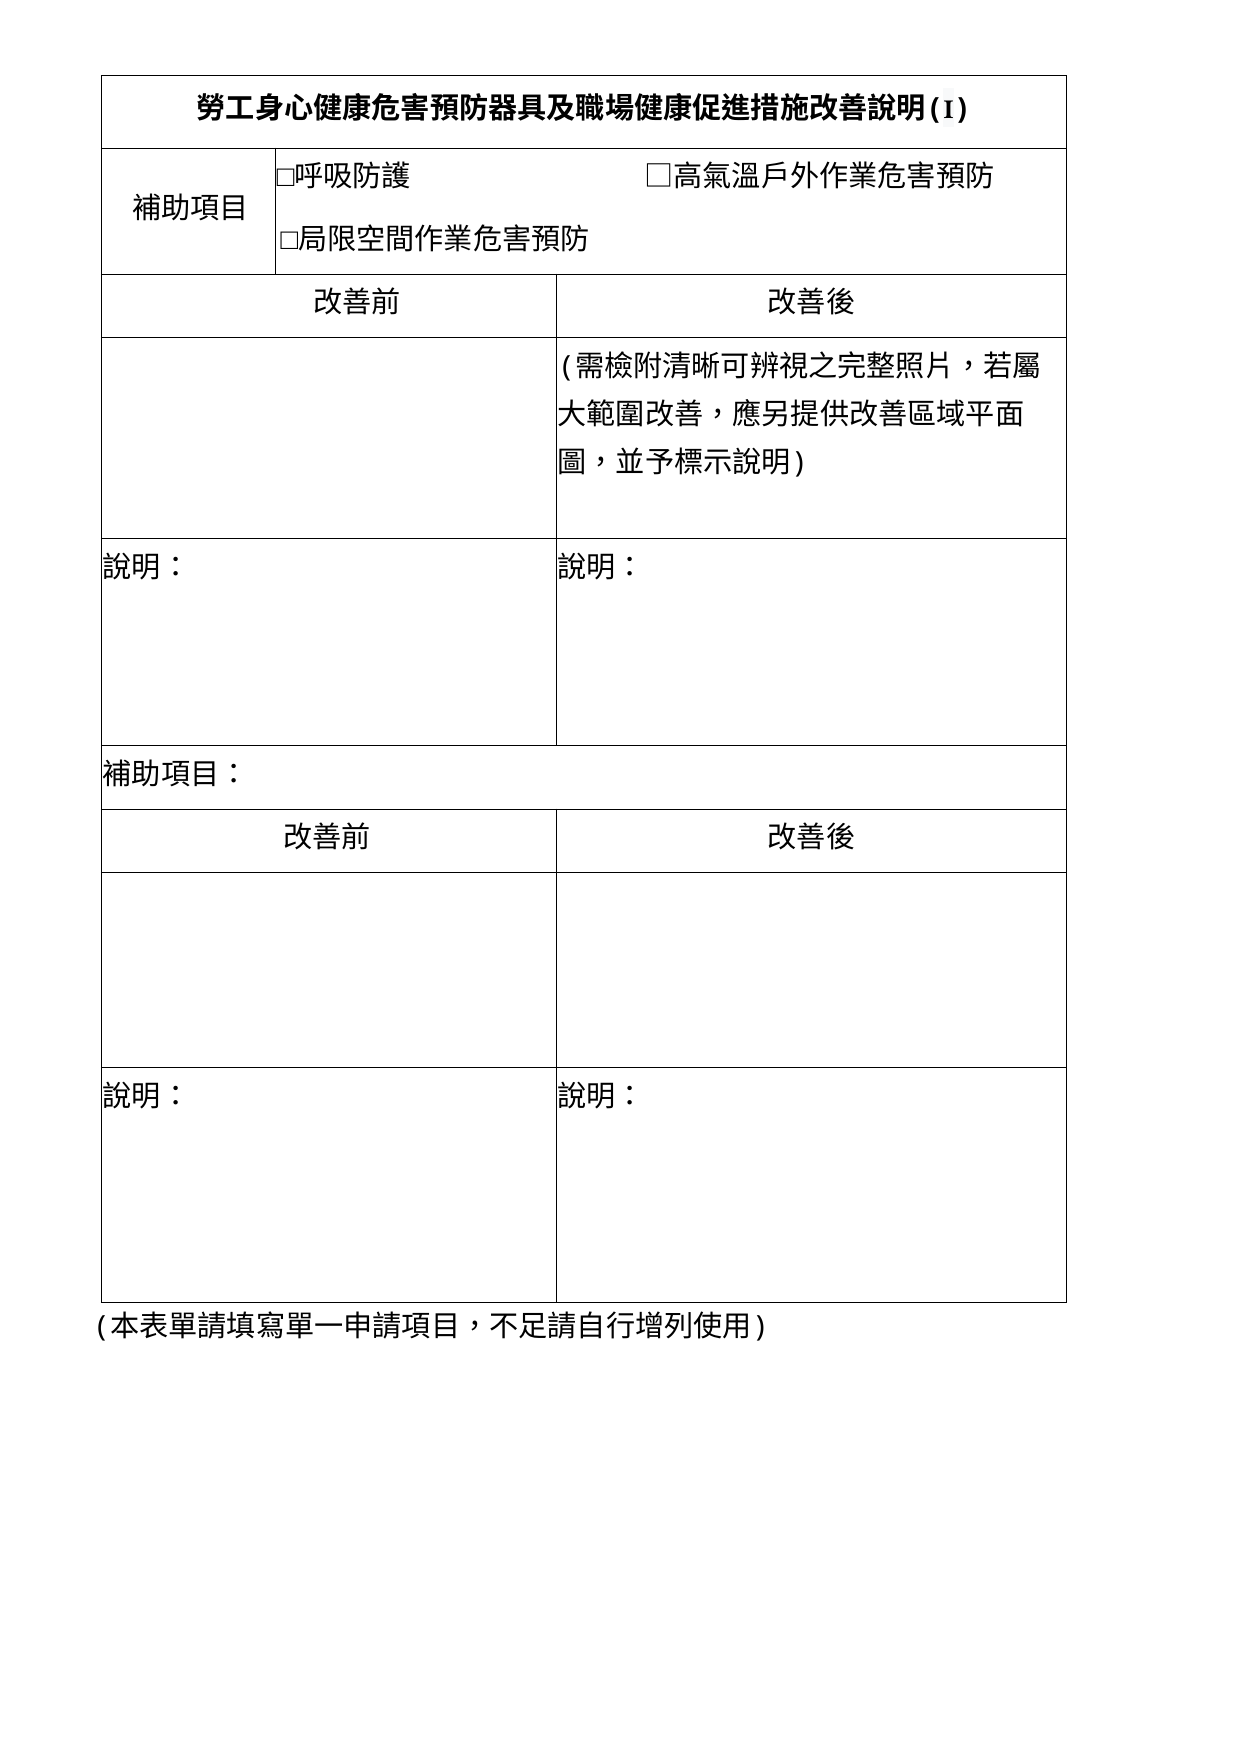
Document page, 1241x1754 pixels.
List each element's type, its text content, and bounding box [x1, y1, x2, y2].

table_cell □呼吸防護 □高氣溫戶外作業危害預防 □局限空間作業危害預防 [276, 149, 1066, 273]
table_cell 說明： [557, 1068, 1066, 1302]
table_cell 說明： [557, 539, 1066, 745]
table_cell 補助項目： [102, 746, 1066, 808]
table_cell 說明： [102, 539, 556, 745]
table_header 勞工身心健康危害預防器具及職場健康促進措施改善說明(Ⅰ) [102, 76, 1066, 147]
table_cell 改善前 [102, 810, 556, 872]
table_cell [102, 873, 556, 1067]
table_cell [557, 873, 1066, 1067]
table_cell 改善前 [102, 275, 556, 337]
text (本表單請填寫單一申請項目，不足請自行增列使用) [75, 1303, 1092, 1345]
table_cell [102, 338, 556, 538]
table_cell (需檢附清晰可辨視之完整照片，若屬大範圍改善，應另提供改善區域平面圖，並予標示說明) [557, 338, 1066, 538]
table_cell 改善後 [557, 810, 1066, 872]
table_cell 補助項目 [102, 149, 275, 273]
table_cell 改善後 [557, 275, 1066, 337]
table_cell 說明： [102, 1068, 556, 1302]
